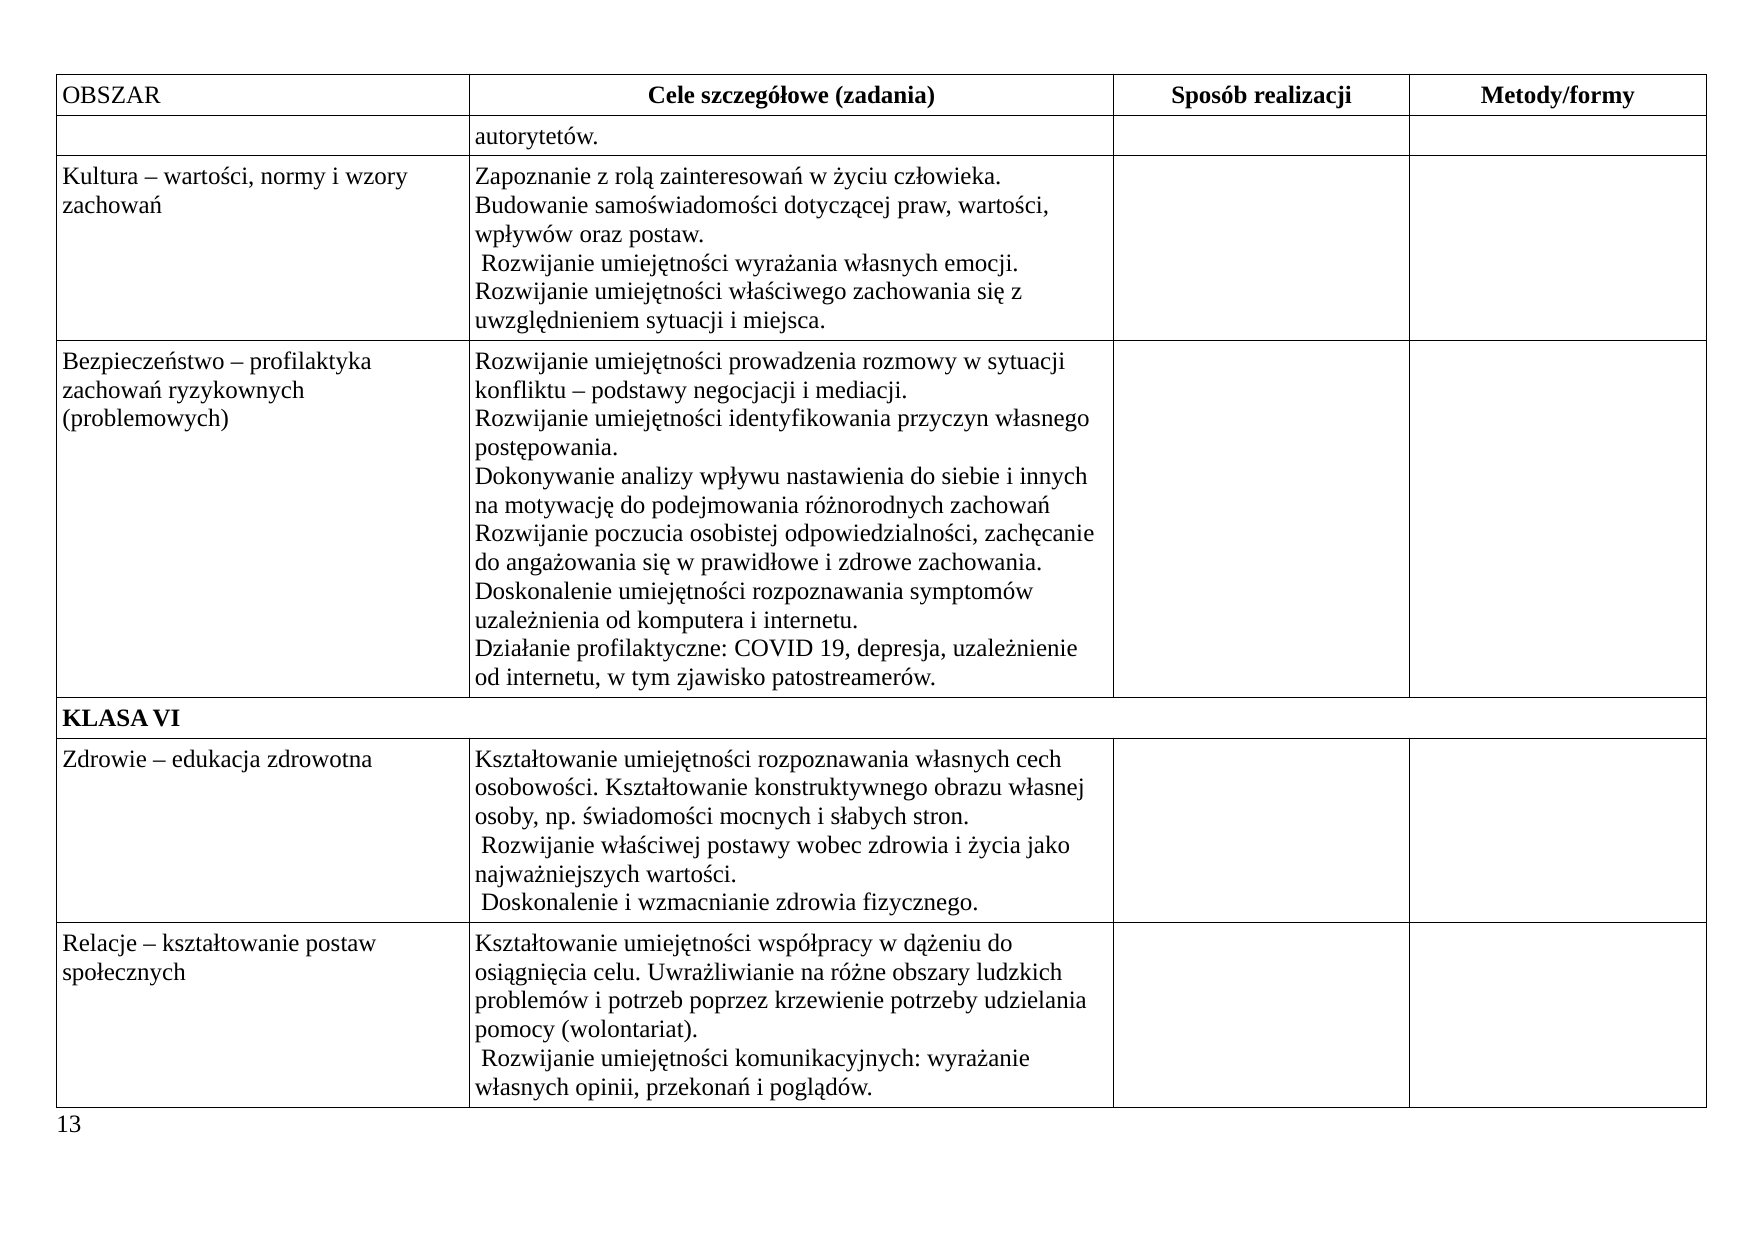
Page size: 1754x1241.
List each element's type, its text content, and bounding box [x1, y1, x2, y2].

table_cell [1114, 739, 1409, 922]
table_header Cele szczegółowe (zadania) [470, 75, 1113, 114]
table_cell [1410, 923, 1706, 1106]
table_cell Zdrowie – edukacja zdrowotna [57, 739, 469, 922]
table_cell Kultura – wartości, normy i wzory zachowań [57, 156, 469, 340]
table_header Metody/formy [1410, 75, 1706, 114]
table_cell Relacje – kształtowanie postaw społecznych [57, 923, 469, 1106]
table_cell Zapoznanie z rolą zainteresowań w życiu człowieka. Budowanie samoświadomości dotyczącej praw, wartości, wpływów oraz postaw. Rozwijanie umiejętności wyrażania własnych emocji. Rozwijanie umiejętności właściwego zachowania się z uwzględnieniem sytuacji i miejsca. [470, 156, 1113, 340]
table_cell [1410, 739, 1706, 922]
table_cell Kształtowanie umiejętności rozpoznawania własnych cech osobowości. Kształtowanie konstruktywnego obrazu własnej osoby, np. świadomości mocnych i słabych stron. Rozwijanie właściwej postawy wobec zdrowia i życia jako najważniejszych wartości. Doskonalenie i wzmacnianie zdrowia fizycznego. [470, 739, 1113, 922]
table_cell autorytetów. [470, 116, 1113, 155]
table_cell Kształtowanie umiejętności współpracy w dążeniu do osiągnięcia celu. Uwrażliwianie na różne obszary ludzkich problemów i potrzeb poprzez krzewienie potrzeby udzielania pomocy (wolontariat). Rozwijanie umiejętności komunikacyjnych: wyrażanie własnych opinii, przekonań i poglądów. [470, 923, 1113, 1106]
table_cell [1114, 116, 1409, 155]
table_cell Bezpieczeństwo – profilaktyka zachowań ryzykownych (problemowych) [57, 341, 469, 697]
table_header OBSZAR [57, 75, 469, 114]
table_header Sposób realizacji [1114, 75, 1409, 114]
table_cell [1410, 156, 1706, 340]
table_cell [1410, 341, 1706, 697]
table_cell [1114, 923, 1409, 1106]
table_cell [57, 116, 469, 155]
table_cell KLASA VI [57, 698, 1706, 737]
table_cell [1410, 116, 1706, 155]
table_cell [1114, 156, 1409, 340]
table_cell [1114, 341, 1409, 697]
table_cell Rozwijanie umiejętności prowadzenia rozmowy w sytuacji konfliktu – podstawy negocjacji i mediacji. Rozwijanie umiejętności identyfikowania przyczyn własnego postępowania. Dokonywanie analizy wpływu nastawienia do siebie i innych na motywację do podejmowania różnorodnych zachowań Rozwijanie poczucia osobistej odpowiedzialności, zachęcanie do angażowania się w prawidłowe i zdrowe zachowania. Doskonalenie umiejętności rozpoznawania symptomów uzależnienia od komputera i internetu. Działanie profilaktyczne: COVID 19, depresja, uzależnienie od internetu, w tym zjawisko patostreamerów. [470, 341, 1113, 697]
